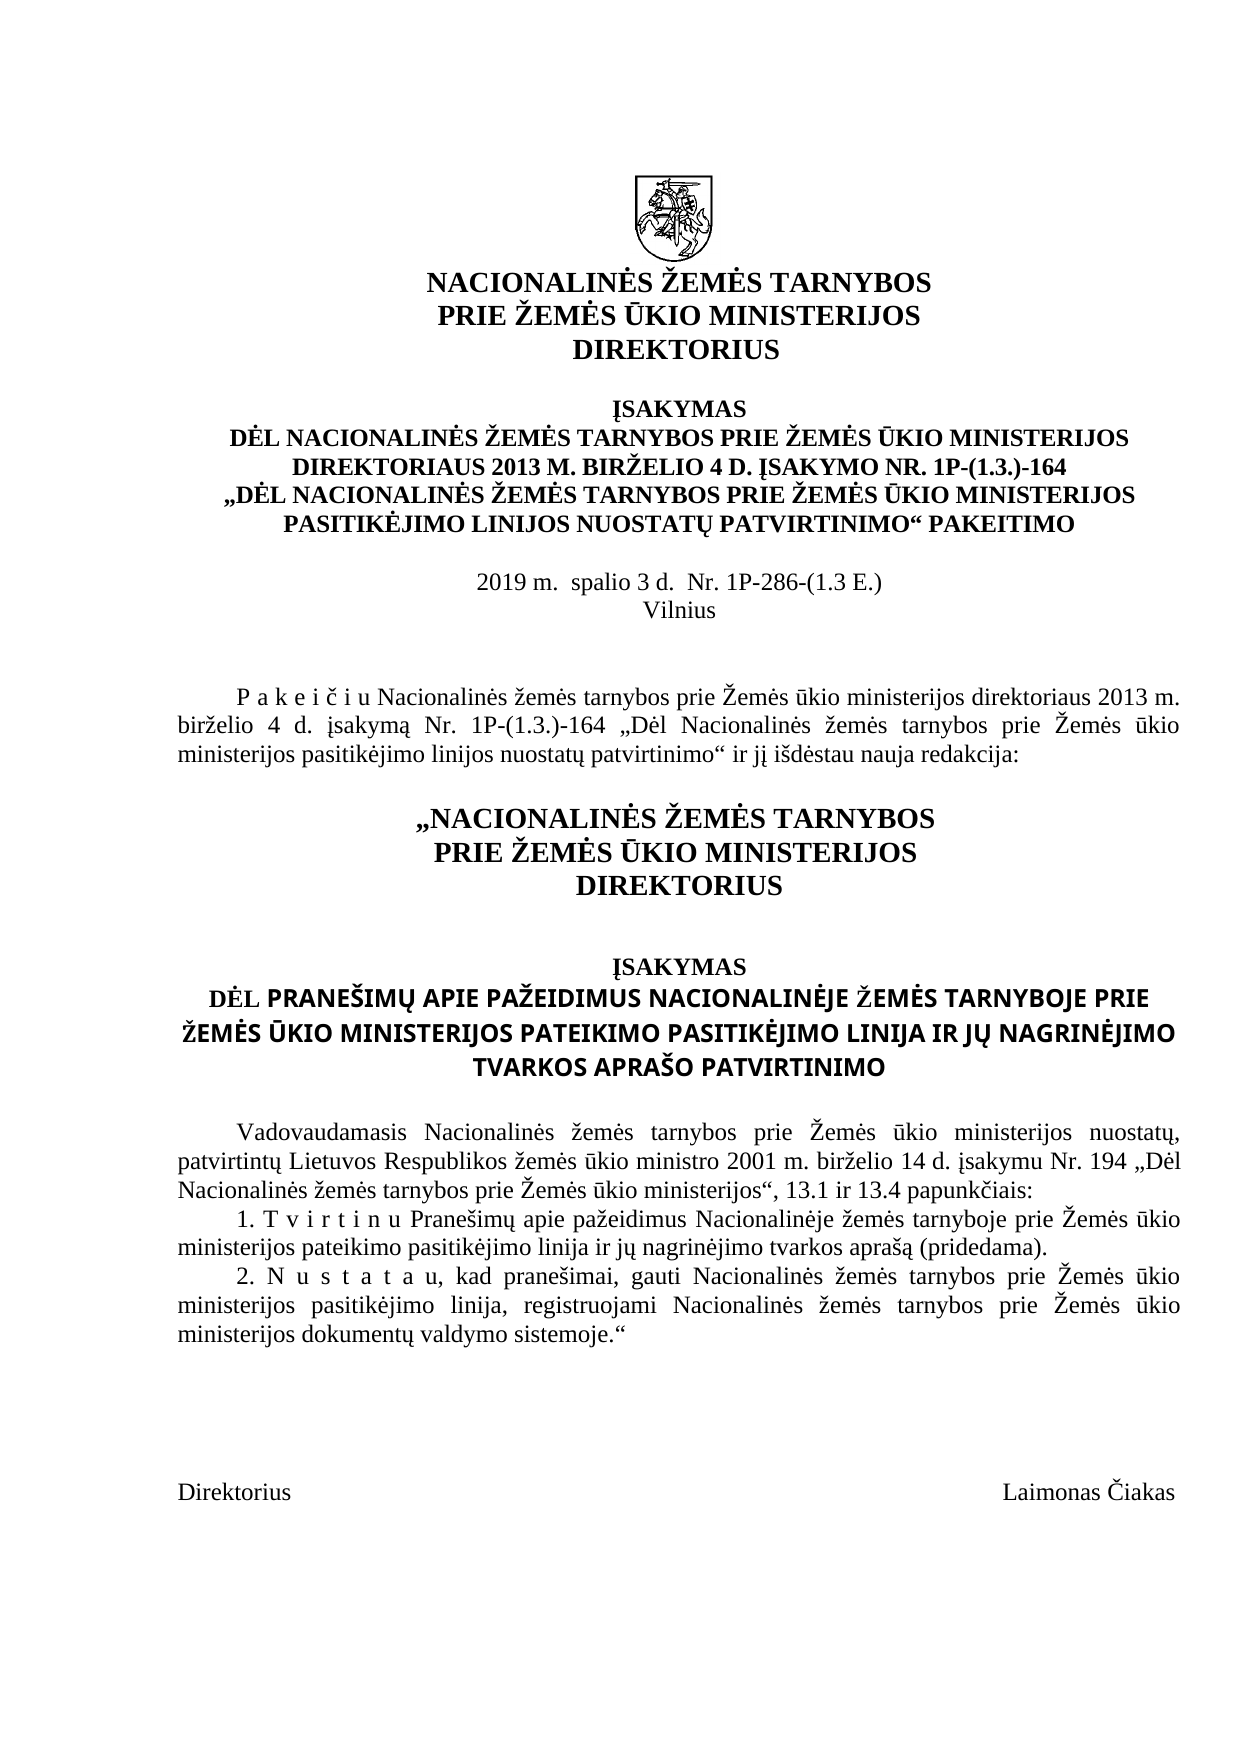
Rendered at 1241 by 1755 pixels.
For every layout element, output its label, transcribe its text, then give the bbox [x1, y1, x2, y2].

text DIREKTORIAUS 2013 M. birželio 4 D. ĮSAKYMO NR. 1P-(1.3.)-164 [177, 452, 1181, 480]
text NACIONALINĖS ŽEMĖS TARNYBOS [177, 265, 1181, 298]
text PRIE ŽEMĖS ŪKIO MINISTERIJOS [177, 298, 1181, 332]
text PRIE ŽEMĖS ŪKIO MINISTERIJOS [177, 835, 1181, 868]
text Vadovaudamasis Nacionalinės žemės tarnybos prie Žemės ūkio ministerijos nuostatų, patvirtintų Lietuvos Respublikos žemės ūkio ministro 2001 m. birželio 14 d. įsakymu Nr. 194 „Dėl Nacionalinės žemės tarnybos prie Žemės ūkio ministerijos“, 13.1 ir 13.4 papunkčiais: [177, 1117, 1181, 1204]
text DĖL Pranešimų apie pažeidimus Nacionalinėje žemės tarnyboje prie Žemės ūkio ministerijos pateikimo pasitikėjimo linija ir jų nagrinėjimo tvarkos aprašo PATVIRTINIMO [177, 981, 1181, 1083]
text P a k e i č i u Nacionalinės žemės tarnybos prie Žemės ūkio ministerijos direktoriaus 2013 m. birželio 4 d. įsakymą Nr. 1P-(1.3.)-164 „Dėl Nacionalinės žemės tarnybos prie Žemės ūkio ministerijos pasitikėjimo linijos nuostatų patvirtinimo“ ir jį išdėstau nauja redakcija: [177, 682, 1181, 768]
text DIREKTORIUS [177, 332, 1181, 365]
text Vilnius [177, 595, 1181, 624]
text DIREKTORIUS [177, 868, 1181, 902]
text „DĖL NACIONALINĖS ŽEMĖS TARNYBOS PRIE ŽEMĖS ŪKIO MINISTERIJOS PASITIKĖJIMO LINIJOS NUOSTATŲ PATVIRTINIMO“ PAKEITIMO [177, 480, 1181, 538]
text 2019 m. spalio 3 d. Nr. 1P-286-(1.3 E.) [177, 567, 1181, 595]
text 1. T v i r t i n u Pranešimų apie pažeidimus Nacionalinėje žemės tarnyboje prie Žemės ūkio ministerijos pateikimo pasitikėjimo linija ir jų nagrinėjimo tvarkos aprašą (pridedama). [177, 1204, 1181, 1261]
text ĮSAKYMAS [177, 394, 1181, 423]
text 2. N u s t a t a u, kad pranešimai, gauti Nacionalinės žemės tarnybos prie Žemės ūkio ministerijos pasitikėjimo linija, registruojami Nacionalinės žemės tarnybos prie Žemės ūkio ministerijos dokumentų valdymo sistemoje.“ [177, 1261, 1181, 1347]
text DĖL NACIONALINĖS ŽEMĖS TARNYBOS PRIE ŽEMĖS ŪKIO MINISTERIJOS [177, 423, 1181, 452]
text „NACIONALINĖS ŽEMĖS TARNYBOS [177, 801, 1181, 835]
text ĮSAKYMAS [177, 952, 1181, 981]
text Direktorius Laimonas Čiakas [177, 1477, 1181, 1506]
